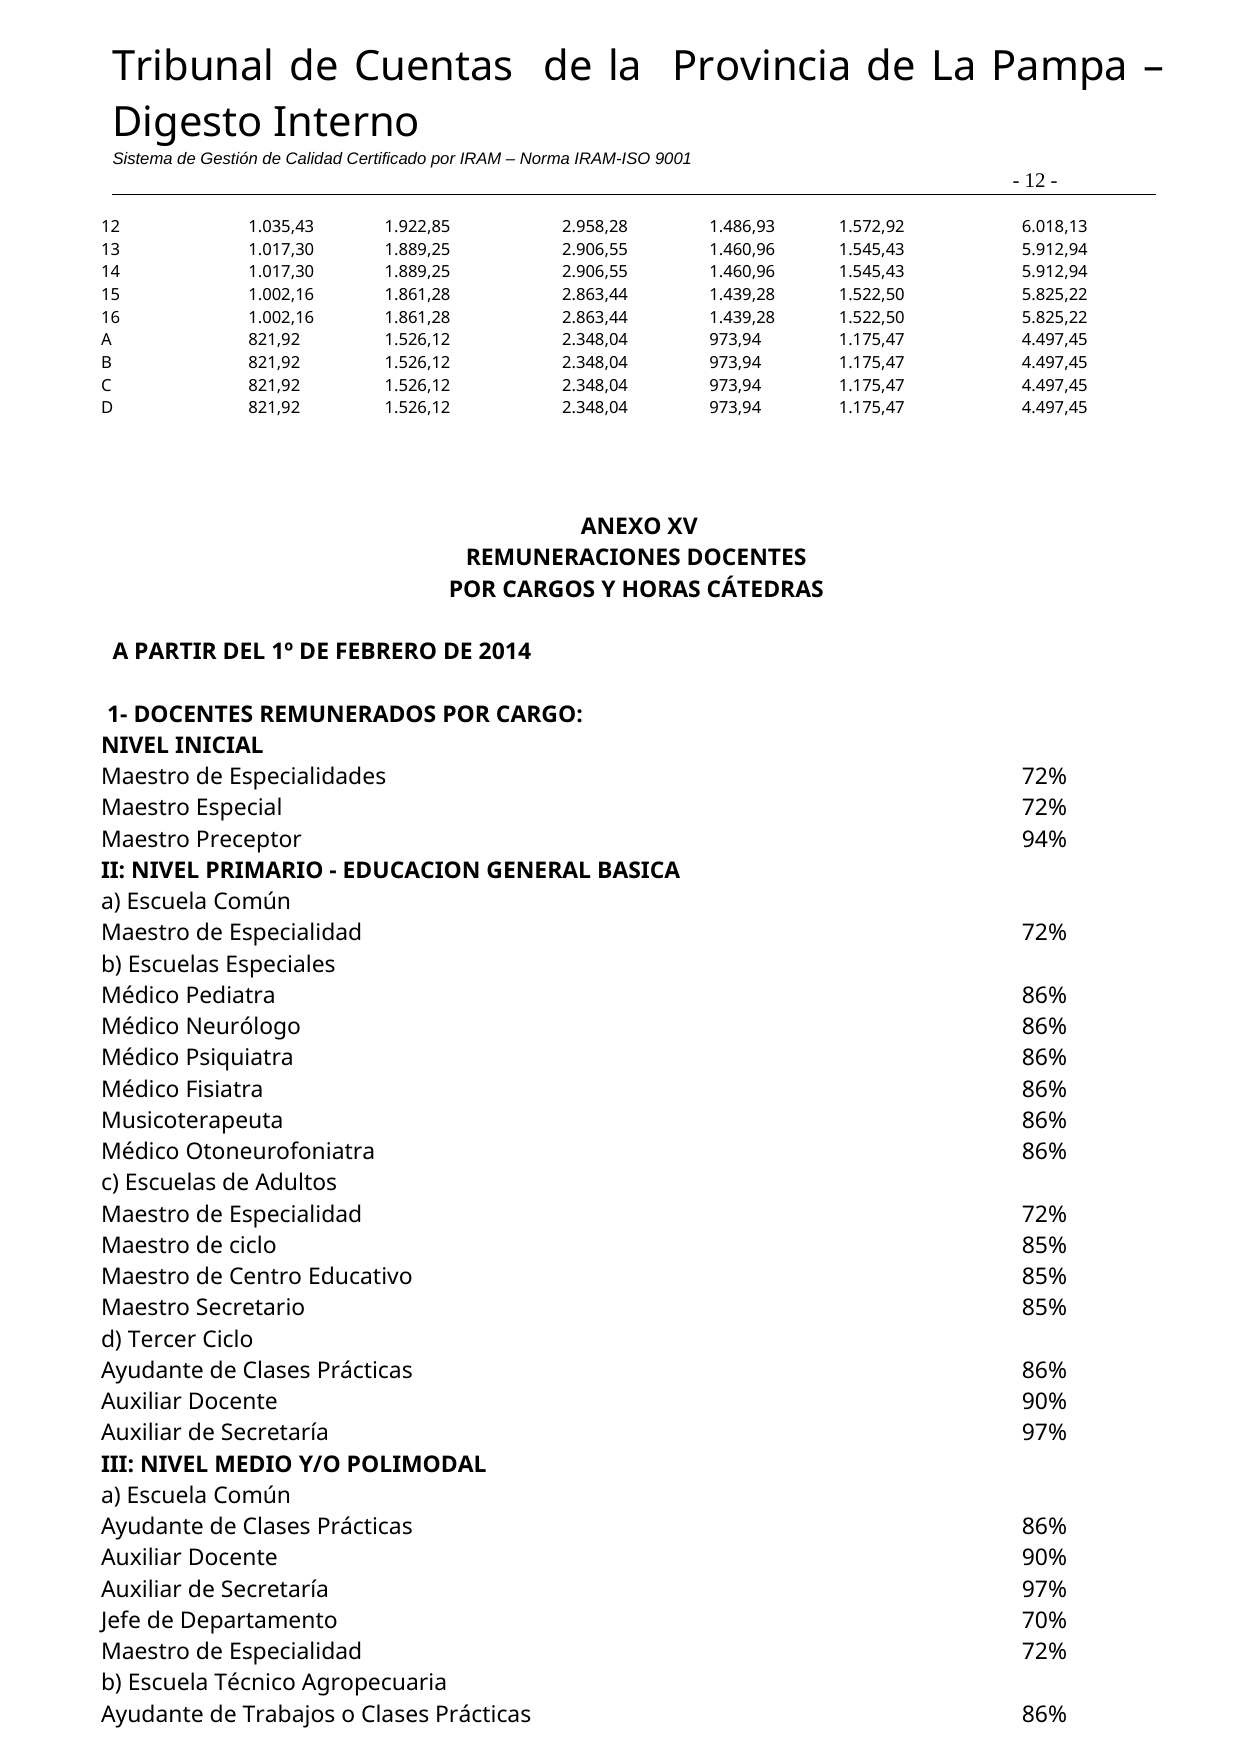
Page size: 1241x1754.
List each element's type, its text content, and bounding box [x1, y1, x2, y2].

table_cell 1.861,28 [373, 283, 551, 305]
table_cell 1.002,16 [237, 305, 373, 328]
table_cell 12 [90, 215, 237, 237]
table_cell 821,92 [237, 351, 373, 373]
table_cell 5.825,22 [1010, 305, 1182, 328]
table_cell 72% [1010, 760, 1188, 791]
table_cell 13 [90, 237, 237, 260]
table_cell 1.460,96 [698, 260, 827, 283]
table_cell III: NIVEL MEDIO Y/O POLIMODAL [90, 1448, 1188, 1479]
table_cell 5.912,94 [1010, 237, 1182, 260]
table_cell Maestro Secretario [90, 1291, 1010, 1323]
table_cell 973,94 [698, 328, 827, 351]
table_cell Maestro Especial [90, 791, 1010, 823]
table_cell 1.175,47 [827, 351, 1010, 373]
table_cell C [90, 374, 237, 396]
table_cell 16 [90, 305, 237, 328]
table_cell 2.863,44 [551, 305, 698, 328]
table_cell 86% [1010, 1354, 1188, 1385]
table_cell 1.889,25 [373, 237, 551, 260]
table_cell 4.497,45 [1010, 328, 1182, 351]
table_cell 86% [1010, 979, 1188, 1010]
table_cell Jefe de Departamento [90, 1604, 1010, 1635]
table_cell 2.958,28 [551, 215, 698, 237]
table_cell 72% [1010, 1635, 1188, 1666]
table_cell Auxiliar Docente [90, 1541, 1010, 1573]
table_header NIVEL INICIAL [90, 729, 1188, 760]
table_cell 6.018,13 [1010, 215, 1182, 237]
table_cell 72% [1010, 916, 1188, 948]
table_cell 1.175,47 [827, 374, 1010, 396]
table_cell 1.922,85 [373, 215, 551, 237]
table_cell 1.017,30 [237, 237, 373, 260]
table_cell D [90, 396, 237, 419]
table_cell 973,94 [698, 351, 827, 373]
table_cell 1.545,43 [827, 237, 1010, 260]
table_cell Médico Otoneurofoniatra [90, 1135, 1010, 1166]
table_cell 70% [1010, 1604, 1188, 1635]
table_cell 1.486,93 [698, 215, 827, 237]
text REMUNERACIONES DOCENTES [112, 541, 1166, 573]
table_cell 4.497,45 [1010, 374, 1182, 396]
table_cell 86% [1010, 1073, 1188, 1104]
table_cell 2.906,55 [551, 237, 698, 260]
table_cell Médico Pediatra [90, 979, 1010, 1010]
table_cell 14 [90, 260, 237, 283]
table_cell 2.348,04 [551, 396, 698, 419]
table_cell a) Escuela Común [90, 1479, 1188, 1510]
table_cell a) Escuela Común [90, 885, 1188, 916]
table_cell b) Escuelas Especiales [90, 948, 1188, 979]
table_cell 15 [90, 283, 237, 305]
table_cell Auxiliar de Secretaría [90, 1416, 1010, 1448]
table_cell 94% [1010, 823, 1188, 854]
table_cell 86% [1010, 1135, 1188, 1166]
table_cell Ayudante de Clases Prácticas [90, 1354, 1010, 1385]
table_cell 85% [1010, 1229, 1188, 1260]
table_cell 1.572,92 [827, 215, 1010, 237]
table_cell Maestro de Especialidad [90, 916, 1010, 948]
table_cell 821,92 [237, 396, 373, 419]
table_cell 1.522,50 [827, 305, 1010, 328]
table_cell 1.175,47 [827, 396, 1010, 419]
table_cell Médico Psiquiatra [90, 1041, 1010, 1073]
table_cell Maestro de Especialidad [90, 1198, 1010, 1229]
table_cell 1.526,12 [373, 351, 551, 373]
table_cell 1.526,12 [373, 328, 551, 351]
table_cell 1.175,47 [827, 328, 1010, 351]
table_cell 1.526,12 [373, 374, 551, 396]
table_cell 97% [1010, 1573, 1188, 1604]
table_cell 1.002,16 [237, 283, 373, 305]
text A PARTIR DEL 1º DE FEBRERO DE 2014 [112, 635, 1166, 666]
table_cell 1.035,43 [237, 215, 373, 237]
table_cell Auxiliar Docente [90, 1385, 1010, 1416]
table_cell 821,92 [237, 328, 373, 351]
table_cell 2.906,55 [551, 260, 698, 283]
text POR CARGOS Y HORAS CÁTEDRAS [112, 573, 1166, 604]
table_cell Maestro de Especialidad [90, 1635, 1010, 1666]
table_cell 2.863,44 [551, 283, 698, 305]
table_cell c) Escuelas de Adultos [90, 1166, 1188, 1198]
table_cell 97% [1010, 1416, 1188, 1448]
table_cell 1.889,25 [373, 260, 551, 283]
table_cell Ayudante de Trabajos o Clases Prácticas [90, 1698, 1010, 1729]
table_cell A [90, 328, 237, 351]
table_cell 973,94 [698, 396, 827, 419]
table_cell 1.460,96 [698, 237, 827, 260]
table_cell 86% [1010, 1510, 1188, 1541]
table_cell 85% [1010, 1291, 1188, 1323]
table_cell 2.348,04 [551, 351, 698, 373]
table_cell 86% [1010, 1104, 1188, 1135]
table_cell 2.348,04 [551, 328, 698, 351]
table_cell d) Tercer Ciclo [90, 1323, 1188, 1354]
table_cell 72% [1010, 1198, 1188, 1229]
table_cell 1.017,30 [237, 260, 373, 283]
table_cell 86% [1010, 1698, 1188, 1729]
table_cell 1.861,28 [373, 305, 551, 328]
table_cell 4.497,45 [1010, 396, 1182, 419]
table_cell 4.497,45 [1010, 351, 1182, 373]
table_cell Auxiliar de Secretaría [90, 1573, 1010, 1604]
table_cell 973,94 [698, 374, 827, 396]
table_cell B [90, 351, 237, 373]
table_cell Maestro de ciclo [90, 1229, 1010, 1260]
table_cell 90% [1010, 1541, 1188, 1573]
table_cell Médico Neurólogo [90, 1010, 1010, 1041]
table_cell 1.545,43 [827, 260, 1010, 283]
table_cell 821,92 [237, 374, 373, 396]
table_cell Maestro de Centro Educativo [90, 1260, 1010, 1291]
table_cell 1.439,28 [698, 283, 827, 305]
table_cell 5.912,94 [1010, 260, 1182, 283]
table_cell Musicoterapeuta [90, 1104, 1010, 1135]
table_cell 72% [1010, 791, 1188, 823]
table_cell 90% [1010, 1385, 1188, 1416]
table_cell 1.526,12 [373, 396, 551, 419]
table_cell 1.439,28 [698, 305, 827, 328]
table_cell Ayudante de Clases Prácticas [90, 1510, 1010, 1541]
table_cell 86% [1010, 1041, 1188, 1073]
table_cell 86% [1010, 1010, 1188, 1041]
table_cell 5.825,22 [1010, 283, 1182, 305]
text ANEXO XV [112, 510, 1166, 541]
table_cell 2.348,04 [551, 374, 698, 396]
table_cell II: NIVEL PRIMARIO - EDUCACION GENERAL BASICA [90, 854, 1188, 885]
table_header 1- DOCENTES REMUNERADOS POR CARGO: [90, 698, 1188, 729]
table_cell Maestro Preceptor [90, 823, 1010, 854]
table_cell Médico Fisiatra [90, 1073, 1010, 1104]
table_cell 85% [1010, 1260, 1188, 1291]
table_cell b) Escuela Técnico Agropecuaria [90, 1666, 1188, 1698]
table_cell 1.522,50 [827, 283, 1010, 305]
table_cell Maestro de Especialidades [90, 760, 1010, 791]
